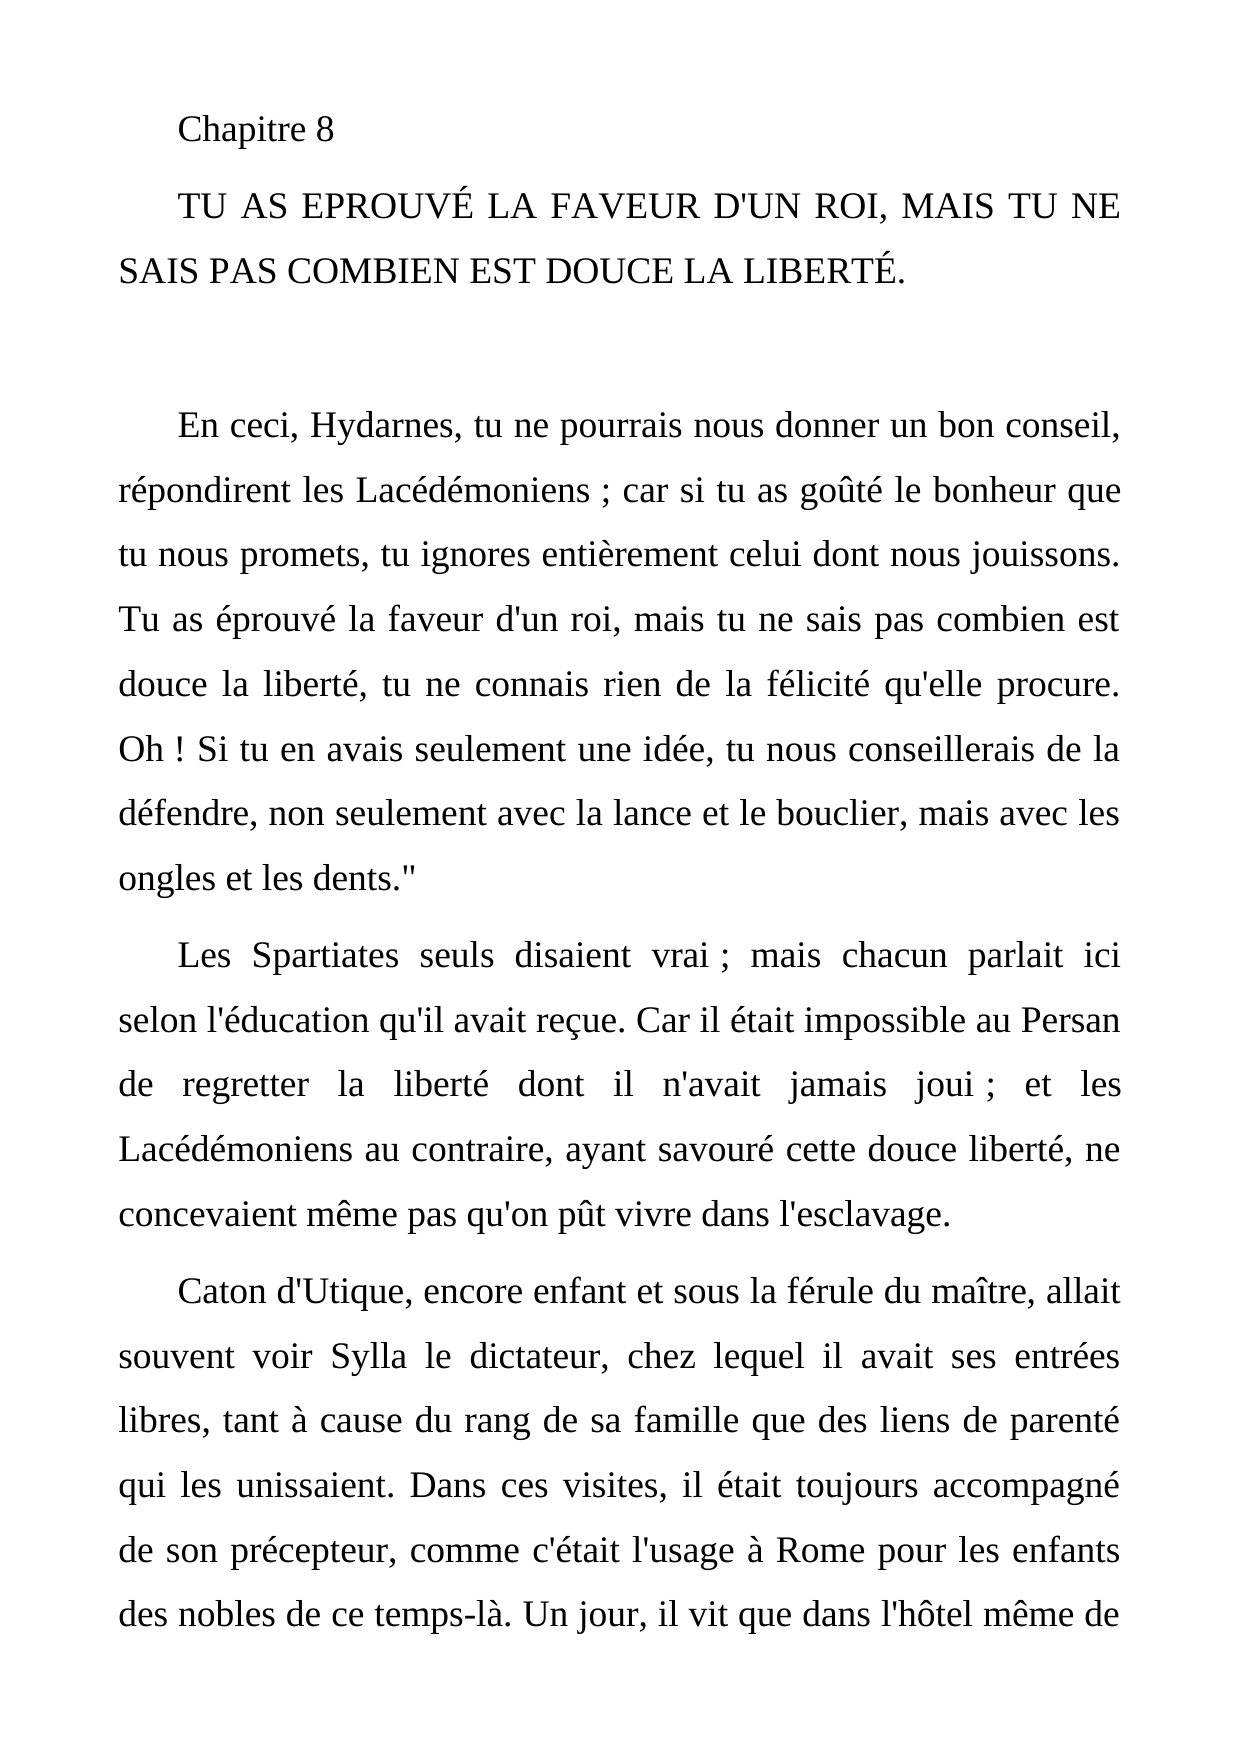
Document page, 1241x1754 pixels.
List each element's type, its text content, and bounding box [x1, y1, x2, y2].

text Chapitre 8 [118, 106, 1122, 149]
text Les Spartiates seuls disaient vrai ; mais chacun parlait ici selon l'éducation qu'il avait reçue. Car il était impossible au Persan de regretter la liberté dont il n'avait jamais joui ; et les Lacédémoniens au contraire, ayant savouré cette douce liberté, ne concevaient même pas qu'on pût vivre dans l'esclavage. [118, 932, 1122, 1234]
text TU AS EPROUVÉ LA FAVEUR D'UN ROI, MAIS TU NE SAIS PAS COMBIEN EST DOUCE LA LIBERTÉ. [118, 183, 1122, 291]
text En ceci, Hydarnes, tu ne pourrais nous donner un bon conseil, répondirent les Lacédémoniens ; car si tu as goûté le bonheur que tu nous promets, tu ignores entièrement celui dont nous jouissons. Tu as éprouvé la faveur d'un roi, mais tu ne sais pas combien est douce la liberté, tu ne connais rien de la félicité qu'elle procure. Oh ! Si tu en avais seulement une idée, tu nous conseillerais de la défendre, non seulement avec la lance et le bouclier, mais avec les ongles et les dents." [118, 402, 1122, 898]
text Caton d'Utique, encore enfant et sous la férule du maître, allait souvent voir Sylla le dictateur, chez lequel il avait ses entrées libres, tant à cause du rang de sa famille que des liens de parenté qui les unissaient. Dans ces visites, il était toujours accompagné de son précepteur, comme c'était l'usage à Rome pour les enfants des nobles de ce temps-là. Un jour, il vit que dans l'hôtel même de [118, 1268, 1122, 1635]
